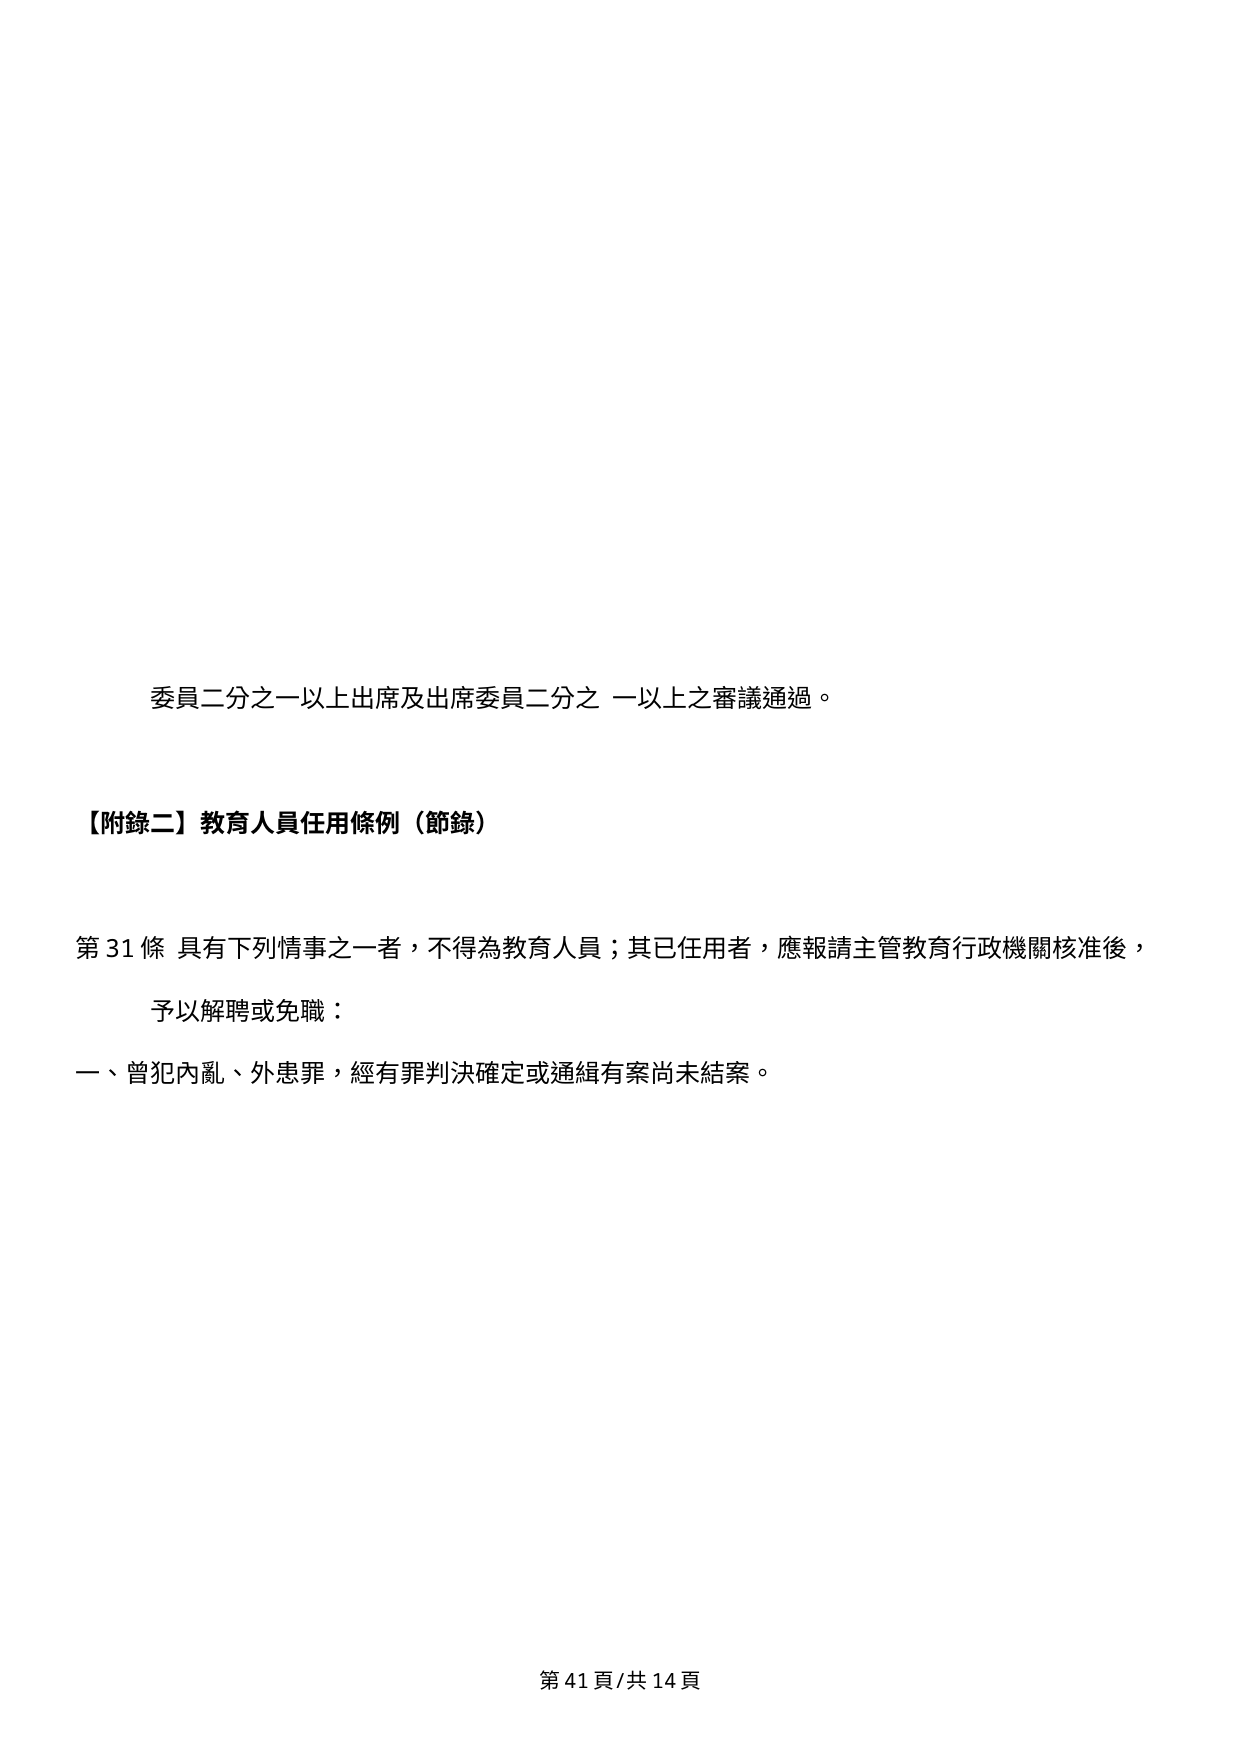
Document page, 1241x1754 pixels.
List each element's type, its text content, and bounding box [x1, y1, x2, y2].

text 第22條 教師涉有下列各款情形之一者，服務學校應於知悉之日起一個月內經教師 評審委員會審議通過後，免報主管機關核准，暫時予以停聘六個月以下， 並靜候調查；必要時，得經教師評審委員會審議通過後，延長停聘期間二 次，每次不得逾三個月。經調查屬實者，於報主管機關後，至主管機關核 准及學校解聘前，應予停聘，免經教師評審委員會審議： 一、第十四條第一項第四款至第六款情形。 二、第十五條第一項第一款或第二款情形。 教師涉有下列各款情形之一，服務學校認為有先行停聘進行調查之必要者 ，應經教師評審委員會審議通過，免報主管機關核准，暫時予以停聘三個 月以下；必要時得經教師評審委員會審議通過後，延長停聘期間一次，且 不得逾三個月。經調查屬實者，於報主管機關後，至主管機關核准及學校 解聘前，得經教師評審委員會審議通過後，予以停聘： 一、第十四條第一項第七款至第十一款情形。 二、第十五條第一項第三款至第五款情形。 前二項情形應經教師評審委員會委員二分之一以上出席及出席委員二分之 一以上之審議通過。 [75, 655, 1165, 718]
text 一、曾犯內亂、外患罪，經有罪判決確定或通緝有案尚未結案。 [75, 1030, 1165, 1093]
text 【附錄二】教育人員任用條例（節錄） [75, 780, 1165, 843]
text 第31條 具有下列情事之一者，不得為教育人員；其已任用者，應報請主管教育行政機關核准後，予以解聘或免職： [75, 905, 1165, 1030]
